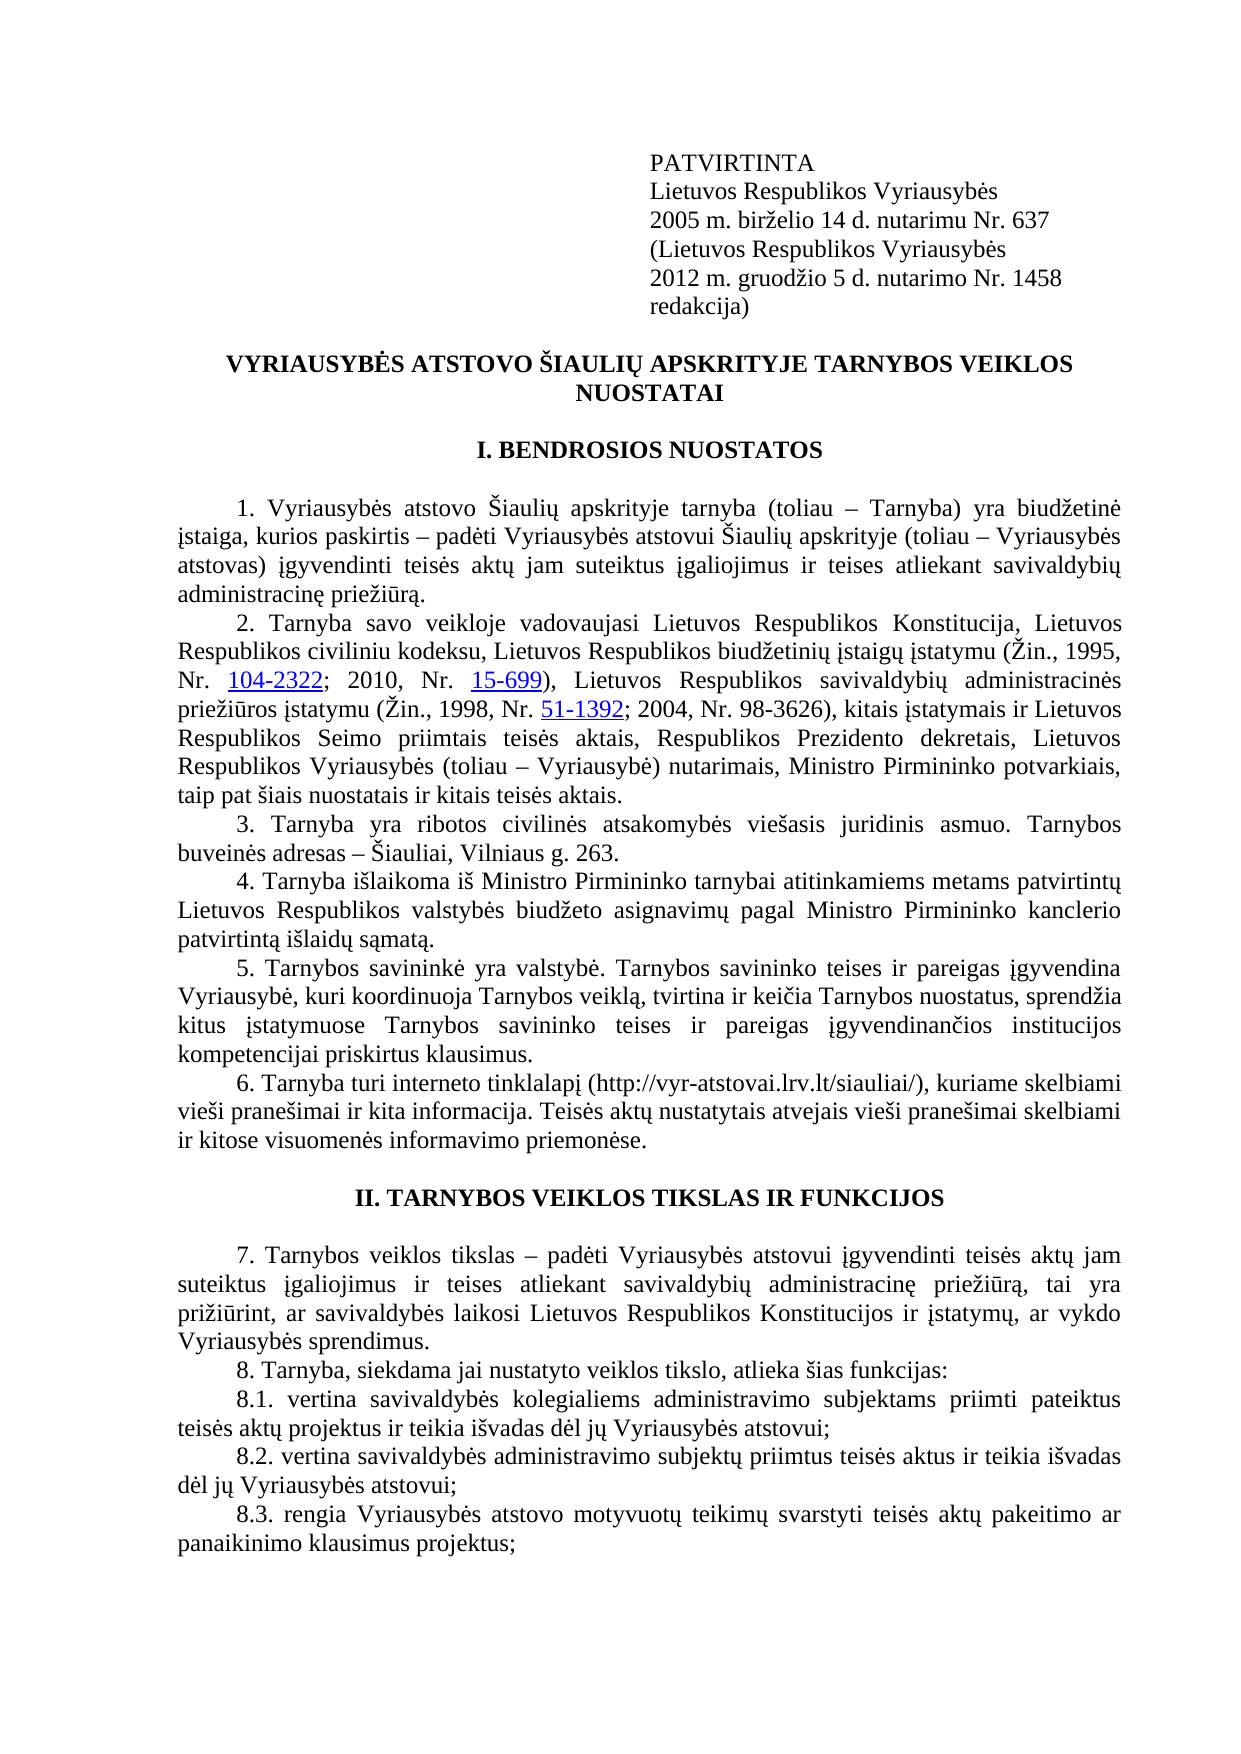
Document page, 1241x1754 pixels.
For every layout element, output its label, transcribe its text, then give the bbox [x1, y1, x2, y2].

text VYRIAUSYBĖS ATSTOVO ŠIAULIŲ APSKRITYJE TARNYBOS VEIKLOS NUOSTATAI [177, 349, 1122, 406]
text 6. Tarnyba turi interneto tinklalapį (http://vyr-atstovai.lrv.lt/siauliai/), kuriame skelbiami vieši pranešimai ir kita informacija. Teisės aktų nustatytais atvejais vieši pranešimai skelbiami ir kitose visuomenės informavimo priemonėse. [177, 1068, 1122, 1154]
text 4. Tarnyba išlaikoma iš Ministro Pirmininko tarnybai atitinkamiems metams patvirtintų Lietuvos Respublikos valstybės biudžeto asignavimų pagal Ministro Pirmininko kanclerio patvirtintą išlaidų sąmatą. [177, 866, 1122, 953]
text 7. Tarnybos veiklos tikslas – padėti Vyriausybės atstovui įgyvendinti teisės aktų jam suteiktus įgaliojimus ir teises atliekant savivaldybių administracinę priežiūrą, tai yra prižiūrint, ar savivaldybės laikosi Lietuvos Respublikos Konstitucijos ir įstatymų, ar vykdo Vyriausybės sprendimus. [177, 1240, 1122, 1355]
text PATVIRTINTA [649, 148, 1122, 176]
text 2. Tarnyba savo veikloje vadovaujasi Lietuvos Respublikos Konstitucija, Lietuvos Respublikos civiliniu kodeksu, Lietuvos Respublikos biudžetinių įstaigų įstatymu (Žin., 1995, Nr. 104-2322; 2010, Nr. 15-699), Lietuvos Respublikos savivaldybių administracinės priežiūros įstatymu (Žin., 1998, Nr. 51-1392; 2004, Nr. 98-3626), kitais įstatymais ir Lietuvos Respublikos Seimo priimtais teisės aktais, Respublikos Prezidento dekretais, Lietuvos Respublikos Vyriausybės (toliau – Vyriausybė) nutarimais, Ministro Pirmininko potvarkiais, taip pat šiais nuostatais ir kitais teisės aktais. [177, 608, 1122, 809]
text redakcija) [649, 291, 1122, 320]
text II. TARNYBOS VEIKLOS TIKSLAS IR FUNKCIJOS [177, 1183, 1122, 1211]
text 8.1. vertina savivaldybės kolegialiems administravimo subjektams priimti pateiktus teisės aktų projektus ir teikia išvadas dėl jų Vyriausybės atstovui; [177, 1384, 1122, 1441]
text (Lietuvos Respublikos Vyriausybės [649, 234, 1122, 263]
text 8.3. rengia Vyriausybės atstovo motyvuotų teikimų svarstyti teisės aktų pakeitimo ar panaikinimo klausimus projektus; [177, 1499, 1122, 1556]
text 5. Tarnybos savininkė yra valstybė. Tarnybos savininko teises ir pareigas įgyvendina Vyriausybė, kuri koordinuoja Tarnybos veiklą, tvirtina ir keičia Tarnybos nuostatus, sprendžia kitus įstatymuose Tarnybos savininko teises ir pareigas įgyvendinančios institucijos kompetencijai priskirtus klausimus. [177, 953, 1122, 1068]
text I. BENDROSIOS NUOSTATOS [177, 435, 1122, 464]
text 8.2. vertina savivaldybės administravimo subjektų priimtus teisės aktus ir teikia išvadas dėl jų Vyriausybės atstovui; [177, 1441, 1122, 1499]
text 3. Tarnyba yra ribotos civilinės atsakomybės viešasis juridinis asmuo. Tarnybos buveinės adresas – Šiauliai, Vilniaus g. 263. [177, 809, 1122, 866]
text Lietuvos Respublikos Vyriausybės [649, 176, 1122, 205]
text 2012 m. gruodžio 5 d. nutarimo Nr. 1458 [649, 263, 1122, 291]
text 2005 m. birželio 14 d. nutarimu Nr. 637 [649, 205, 1122, 234]
text 8. Tarnyba, siekdama jai nustatyto veiklos tikslo, atlieka šias funkcijas: [177, 1355, 1122, 1384]
text 1. Vyriausybės atstovo Šiaulių apskrityje tarnyba (toliau – Tarnyba) yra biudžetinė įstaiga, kurios paskirtis – padėti Vyriausybės atstovui Šiaulių apskrityje (toliau – Vyriausybės atstovas) įgyvendinti teisės aktų jam suteiktus įgaliojimus ir teises atliekant savivaldybių administracinę priežiūrą. [177, 493, 1122, 608]
